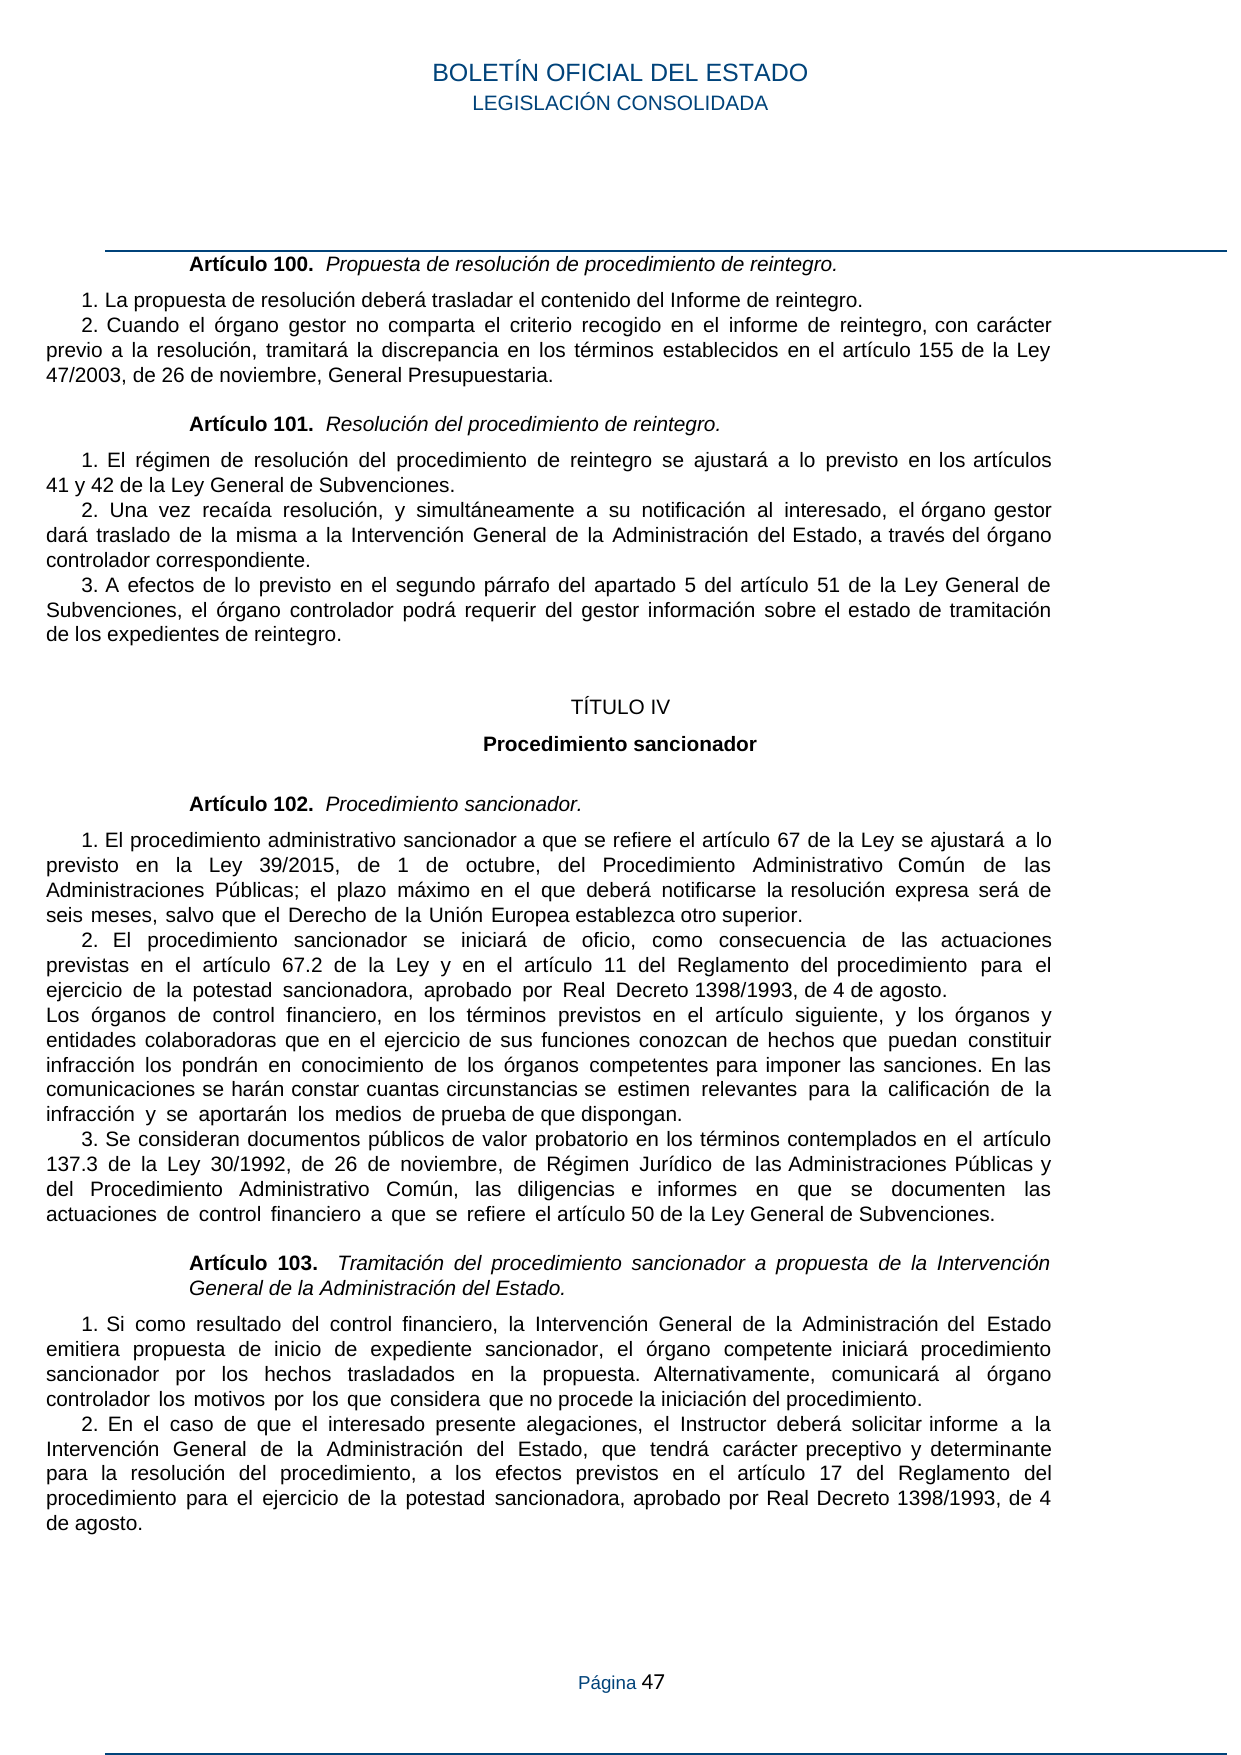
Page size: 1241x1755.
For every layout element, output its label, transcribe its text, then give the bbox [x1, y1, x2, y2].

list El procedimiento administrativo sancionador a que se refiere el artículo 67 de la Ley se ajustará a lo previsto en la Ley 39/2015, de 1 de octubre, del Procedimiento Administrativo Común de las Administraciones Públicas; el plazo máximo en el que deberá notificarse la resolución expresa será de seis meses, salvo que el Derecho de la Unión Europea establezca otro superior. [46, 828, 1052, 927]
text Artículo 103. Tramitación del procedimiento sancionador a propuesta de la Intervención General de la Administración del Estado. [189, 1251, 1106, 1300]
list A efectos de lo previsto en el segundo párrafo del apartado 5 del artículo 51 de la Ley General de Subvenciones, el órgano controlador podrá requerir del gestor información sobre el estado de tramitación de los expedientes de reintegro. [46, 572, 1052, 646]
list Se consideran documentos públicos de valor probatorio en los términos contemplados en el artículo 137.3 de la Ley 30/1992, de 26 de noviembre, de Régimen Jurídico de las Administraciones Públicas y del Procedimiento Administrativo Común, las diligencias e informes en que se documenten las actuaciones de control financiero a que se refiere el artículo 50 de la Ley General de Subvenciones. [46, 1127, 1052, 1226]
text Los órganos de control financiero, en los términos previstos en el artículo siguiente, y los órganos y entidades colaboradoras que en el ejercicio de sus funciones conozcan de hechos que puedan constituir infracción los pondrán en conocimiento de los órganos competentes para imponer las sanciones. En las comunicaciones se harán constar cuantas circunstancias se estimen relevantes para la calificación de la infracción y se aportarán los medios de prueba de que dispongan. [46, 1003, 1052, 1126]
text TÍTULO IV [46, 695, 1195, 719]
list Si como resultado del control financiero, la Intervención General de la Administración del Estado emitiera propuesta de inicio de expediente sancionador, el órgano competente iniciará procedimiento sancionador por los hechos trasladados en la propuesta. Alternativamente, comunicará al órgano controlador los motivos por los que considera que no procede la iniciación del procedimiento. [46, 1312, 1052, 1411]
list La propuesta de resolución deberá trasladar el contenido del Informe de reintegro. [46, 288, 1195, 312]
text Artículo 101. Resolución del procedimiento de reintegro. [189, 412, 1195, 436]
subtitle Procedimiento sancionador [189, 732, 1195, 756]
text Artículo 100. Propuesta de resolución de procedimiento de reintegro. [189, 252, 1195, 276]
list Cuando el órgano gestor no comparta el criterio recogido en el informe de reintegro, con carácter previo a la resolución, tramitará la discrepancia en los términos establecidos en el artículo 155 de la Ley 47/2003, de 26 de noviembre, General Presupuestaria. [46, 313, 1052, 387]
text [189, 228, 1195, 250]
list El procedimiento sancionador se iniciará de oficio, como consecuencia de las actuaciones previstas en el artículo 67.2 de la Ley y en el artículo 11 del Reglamento del procedimiento para el ejercicio de la potestad sancionadora, aprobado por Real Decreto 1398/1993, de 4 de agosto. [46, 928, 1052, 1002]
list El régimen de resolución del procedimiento de reintegro se ajustará a lo previsto en los artículos 41 y 42 de la Ley General de Subvenciones. [46, 448, 1052, 497]
list Una vez recaída resolución, y simultáneamente a su notificación al interesado, el órgano gestor dará traslado de la misma a la Intervención General de la Administración del Estado, a través del órgano controlador correspondiente. [46, 498, 1052, 572]
text Artículo 102. Procedimiento sancionador. [189, 792, 1195, 816]
list En el caso de que el interesado presente alegaciones, el Instructor deberá solicitar informe a la Intervención General de la Administración del Estado, que tendrá carácter preceptivo y determinante para la resolución del procedimiento, a los efectos previstos en el artículo 17 del Reglamento del procedimiento para el ejercicio de la potestad sancionadora, aprobado por Real Decreto 1398/1993, de 4 de agosto. [46, 1411, 1052, 1535]
